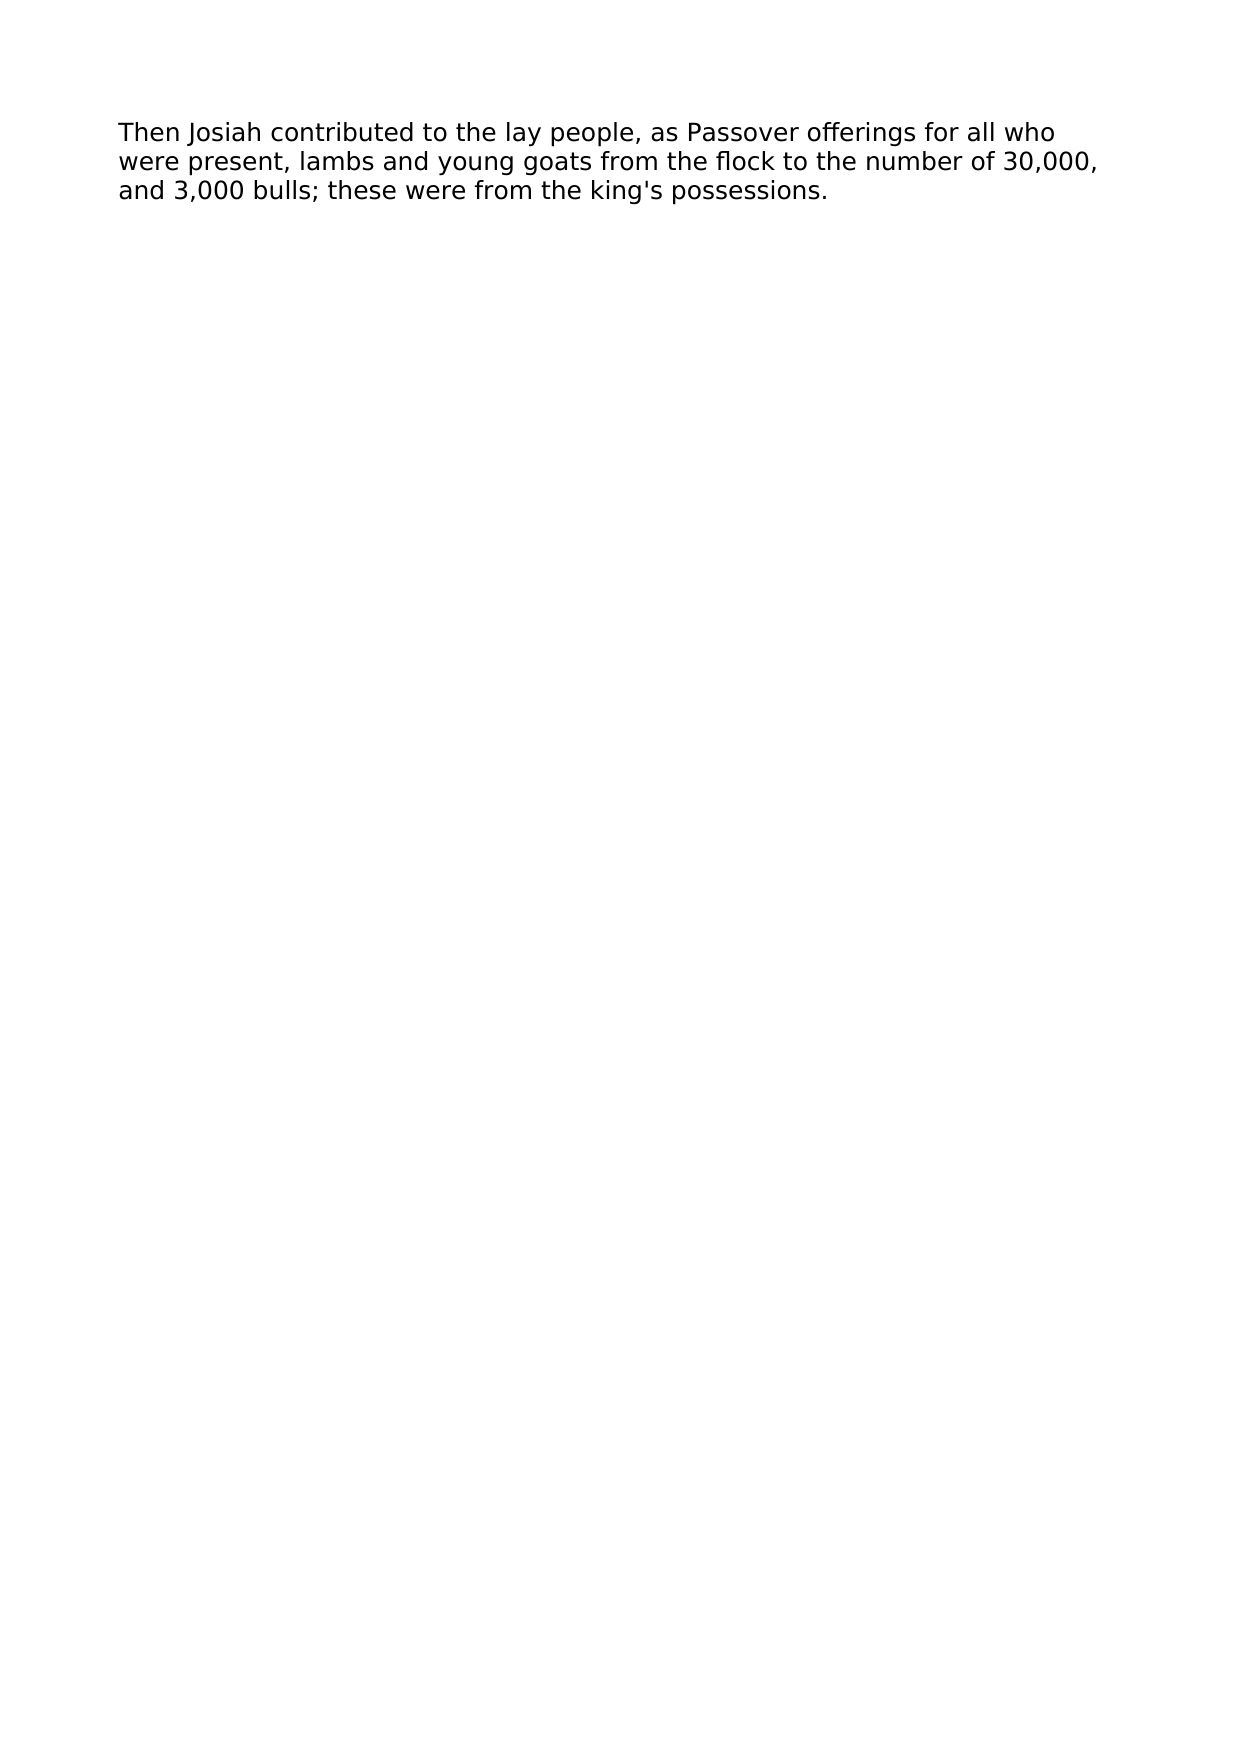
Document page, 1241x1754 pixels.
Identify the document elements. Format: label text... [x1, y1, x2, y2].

text Then Josiah contributed to the lay people, as Passover offerings for all who were present, lambs and young goats from the flock to the number of 30,000, and 3,000 bulls; these were from the king's possessions. [118, 118, 1122, 206]
